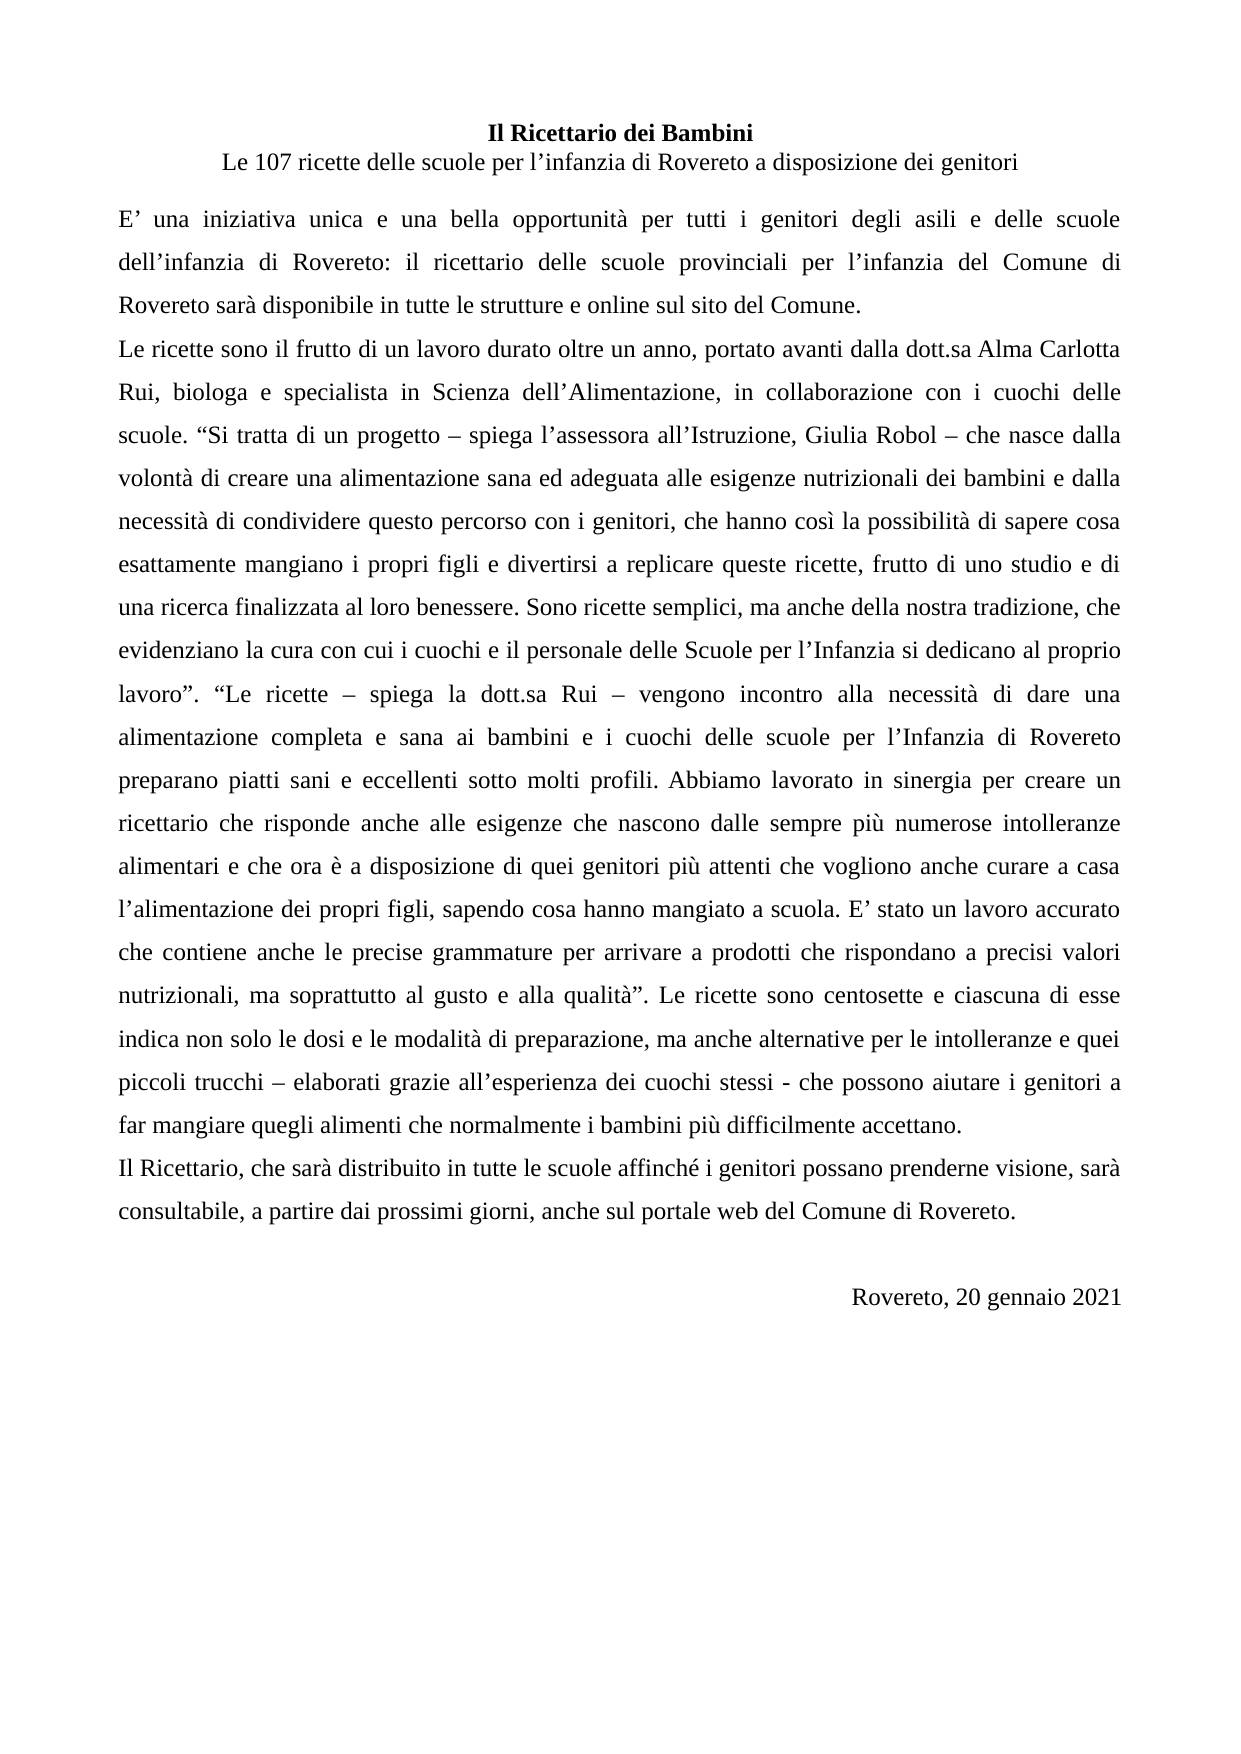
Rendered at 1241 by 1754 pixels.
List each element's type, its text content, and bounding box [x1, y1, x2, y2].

text Le 107 ricette delle scuole per l’infanzia di Rovereto a disposizione dei genitori [118, 147, 1122, 176]
text Rovereto, 20 gennaio 2021 [118, 1282, 1122, 1311]
text Il Ricettario, che sarà distribuito in tutte le scuole affinché i genitori possano prenderne visione, sarà consultabile, a partire dai prossimi giorni, anche sul portale web del Comune di Rovereto. [118, 1153, 1122, 1225]
text Le ricette sono il frutto di un lavoro durato oltre un anno, portato avanti dalla dott.sa Alma Carlotta Rui, biologa e specialista in Scienza dell’Alimentazione, in collaborazione con i cuochi delle scuole. “Si tratta di un progetto – spiega l’assessora all’Istruzione, Giulia Robol – che nasce dalla volontà di creare una alimentazione sana ed adeguata alle esigenze nutrizionali dei bambini e dalla necessità di condividere questo percorso con i genitori, che hanno così la possibilità di sapere cosa esattamente mangiano i propri figli e divertirsi a replicare queste ricette, frutto di uno studio e di una ricerca finalizzata al loro benessere. Sono ricette semplici, ma anche della nostra tradizione, che evidenziano la cura con cui i cuochi e il personale delle Scuole per l’Infanzia si dedicano al proprio lavoro”. “Le ricette – spiega la dott.sa Rui – vengono incontro alla necessità di dare una alimentazione completa e sana ai bambini e i cuochi delle scuole per l’Infanzia di Rovereto preparano piatti sani e eccellenti sotto molti profili. Abbiamo lavorato in sinergia per creare un ricettario che risponde anche alle esigenze che nascono dalle sempre più numerose intolleranze alimentari e che ora è a disposizione di quei genitori più attenti che vogliono anche curare a casa l’alimentazione dei propri figli, sapendo cosa hanno mangiato a scuola. E’ stato un lavoro accurato che contiene anche le precise grammature per arrivare a prodotti che rispondano a precisi valori nutrizionali, ma soprattutto al gusto e alla qualità”. Le ricette sono centosette e ciascuna di esse indica non solo le dosi e le modalità di preparazione, ma anche alternative per le intolleranze e quei piccoli trucchi – elaborati grazie all’esperienza dei cuochi stessi - che possono aiutare i genitori a far mangiare quegli alimenti che normalmente i bambini più difficilmente accettano. [118, 334, 1122, 1139]
text Il Ricettario dei Bambini [118, 118, 1122, 147]
text E’ una iniziativa unica e una bella opportunità per tutti i genitori degli asili e delle scuole dell’infanzia di Rovereto: il ricettario delle scuole provinciali per l’infanzia del Comune di Rovereto sarà disponibile in tutte le strutture e online sul sito del Comune. [118, 204, 1122, 319]
